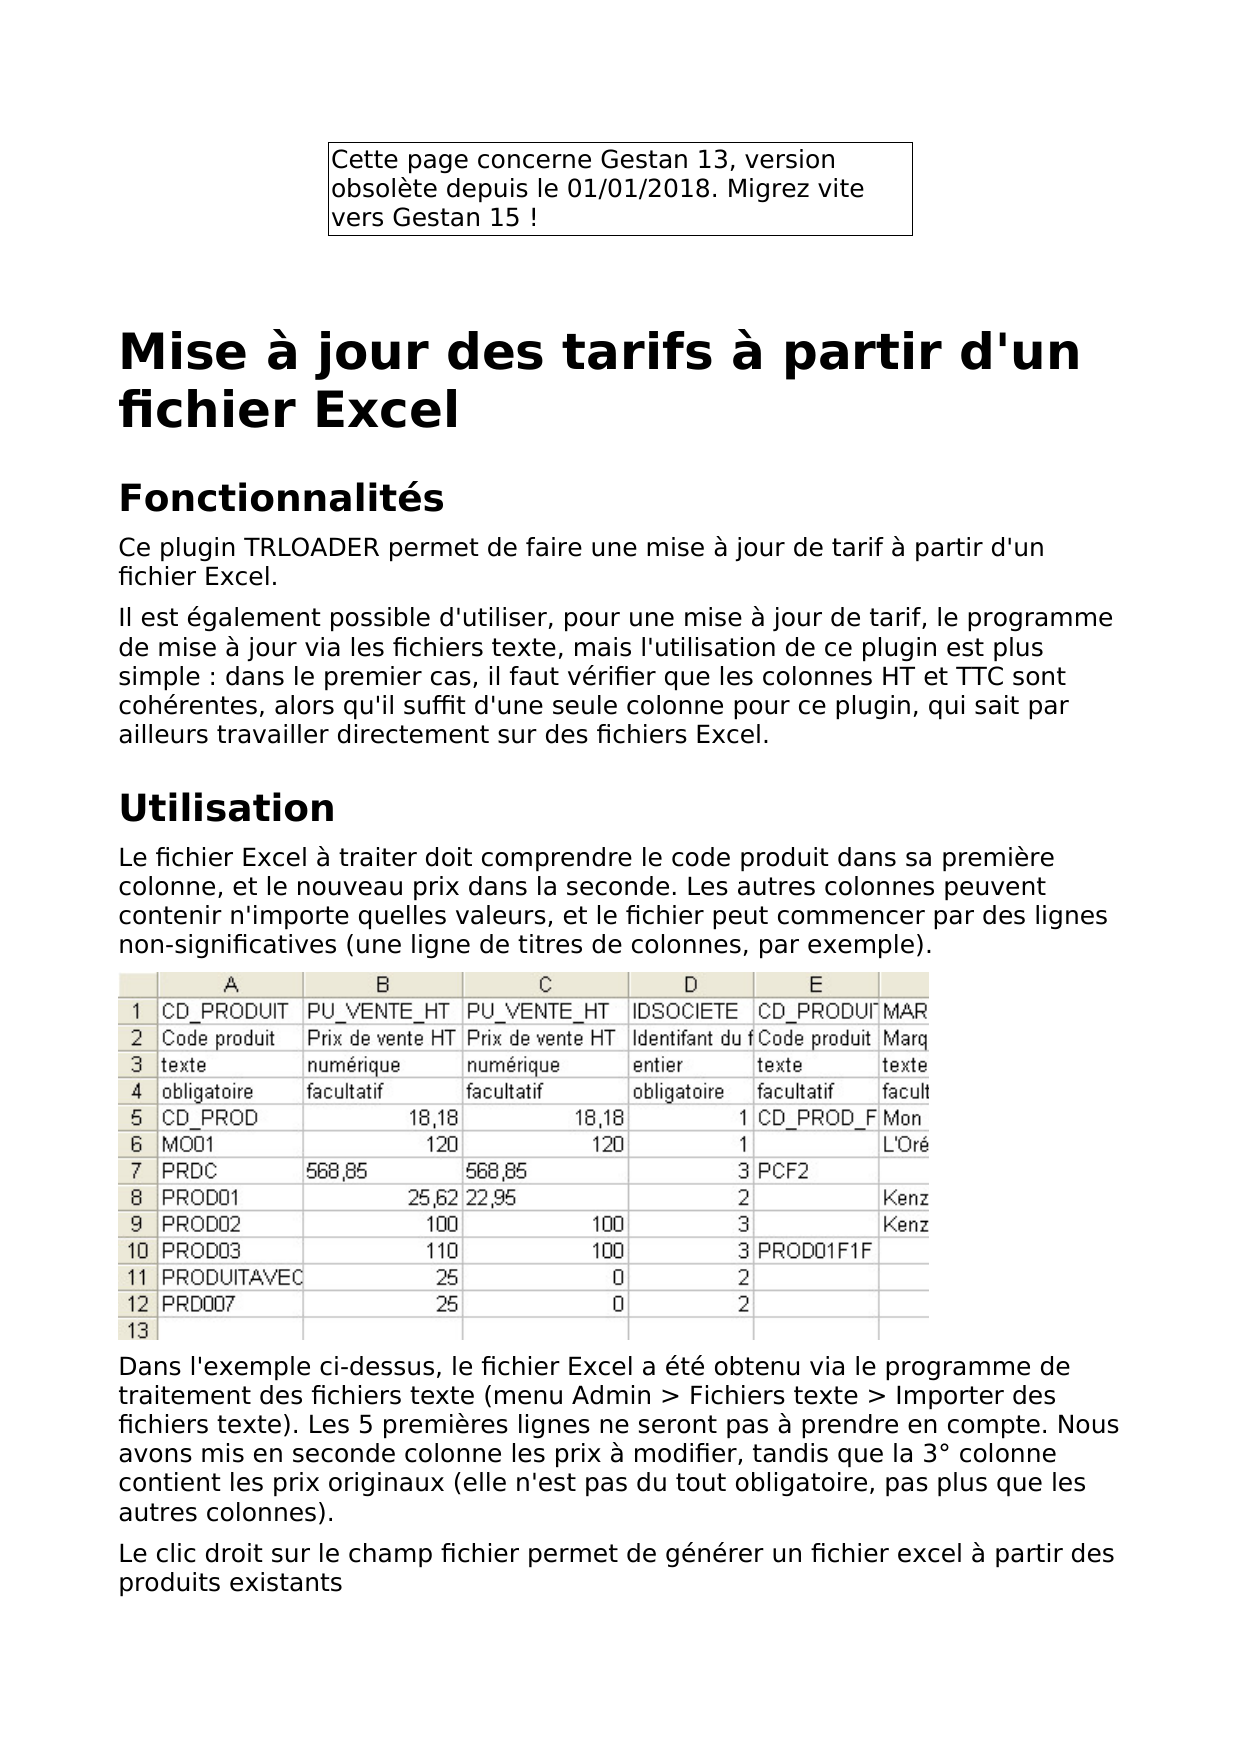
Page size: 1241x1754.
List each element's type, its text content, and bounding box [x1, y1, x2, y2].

subtitle Fonctionnalités [118, 477, 1122, 520]
text Le clic droit sur le champ fichier permet de générer un fichier excel à partir des produits existants [118, 1539, 1122, 1598]
subtitle Utilisation [118, 787, 1122, 831]
text Ce plugin TRLOADER permet de faire une mise à jour de tarif à partir d'un fichier Excel. [118, 533, 1122, 591]
table_header Cette page concerne Gestan 13, version obsolète depuis le 01/01/2018. Migrez vite vers Gestan 15 ! [329, 143, 912, 235]
text Le fichier Excel à traiter doit comprendre le code produit dans sa première colonne, et le nouveau prix dans la seconde. Les autres colonnes peuvent contenir n'importe quelles valeurs, et le fichier peut commencer par des lignes non-significatives (une ligne de titres de colonnes, par exemple). [118, 843, 1122, 960]
picture [118, 972, 929, 1340]
text Dans l'exemple ci-dessus, le fichier Excel a été obtenu via le programme de traitement des fichiers texte (menu Admin > Fichiers texte > Importer des fichiers texte). Les 5 premières lignes ne seront pas à prendre en compte. Nous avons mis en seconde colonne les prix à modifier, tandis que la 3° colonne contient les prix originaux (elle n'est pas du tout obligatoire, pas plus que les autres colonnes). [118, 1352, 1122, 1527]
subtitle Mise à jour des tarifs à partir d'un fichier Excel [118, 323, 1122, 439]
text Il est également possible d'utiliser, pour une mise à jour de tarif, le programme de mise à jour via les fichiers texte, mais l'utilisation de ce plugin est plus simple : dans le premier cas, il faut vérifier que les colonnes HT et TTC sont cohérentes, alors qu'il suffit d'une seule colonne pour ce plugin, qui sait par ailleurs travailler directement sur des fichiers Excel. [118, 604, 1122, 749]
